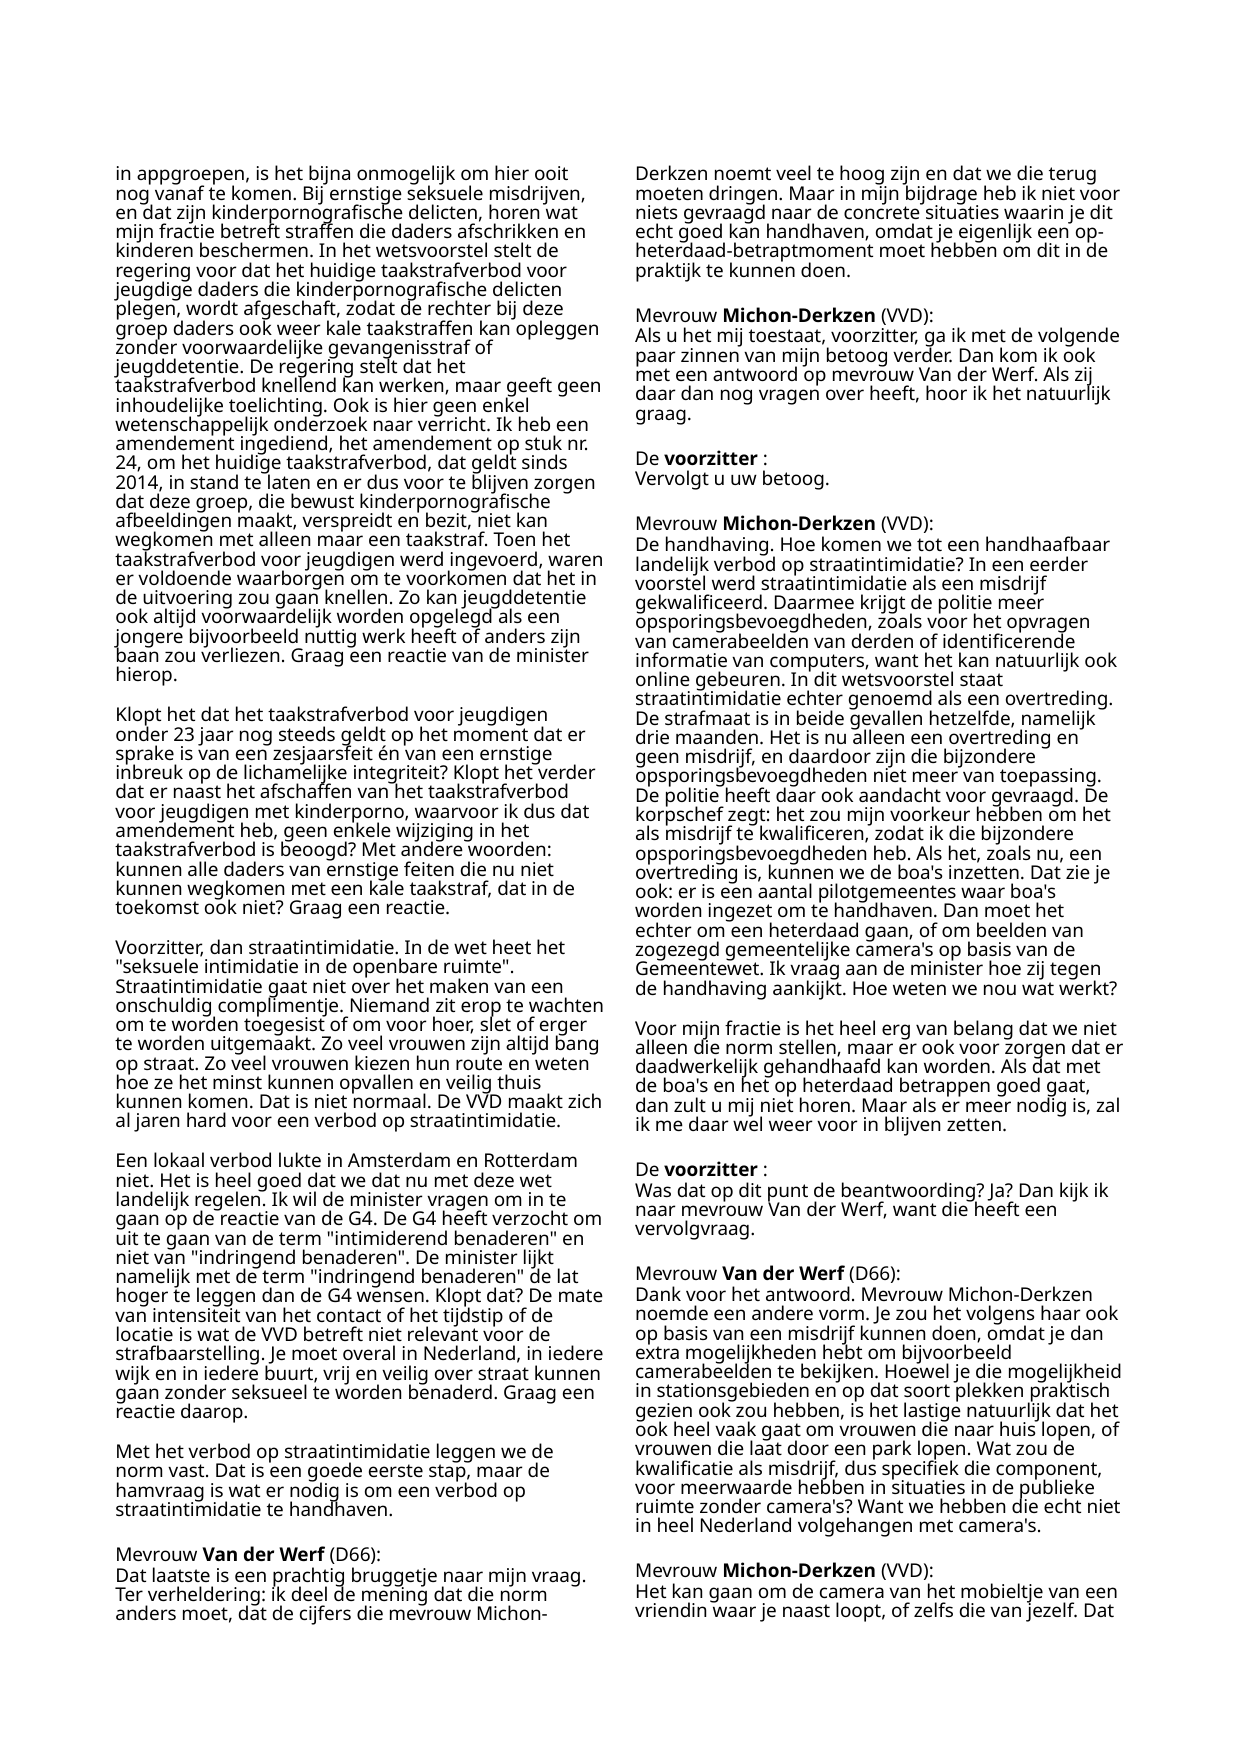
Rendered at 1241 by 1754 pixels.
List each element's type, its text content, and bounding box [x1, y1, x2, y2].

text Klopt het dat het taakstrafverbod voor jeugdigen onder 23 jaar nog steeds geldt op het moment dat er sprake is van een zesjaarsfeit én van een ernstige inbreuk op de lichamelijke integriteit? Klopt het verder dat er naast het afschaffen van het taakstrafverbod voor jeugdigen met kinderporno, waarvoor ik dus dat amendement heb, geen enkele wijziging in het taakstrafverbod is beoogd? Met andere woorden: kunnen alle daders van ernstige feiten die nu niet kunnen wegkomen met een kale taakstraf, dat in de toekomst ook niet? Graag een reactie. [115, 706, 605, 918]
text Dank voor het antwoord. Mevrouw Michon-Derkzen noemde een andere vorm. Je zou het volgens haar ook op basis van een misdrijf kunnen doen, omdat je dan extra mogelijkheden hebt om bijvoorbeeld camerabeelden te bekijken. Hoewel je die mogelijkheid in stationsgebieden en op dat soort plekken praktisch gezien ook zou hebben, is het lastige natuurlijk dat het ook heel vaak gaat om vrouwen die naar huis lopen, of vrouwen die laat door een park lopen. Wat zou de kwalificatie als misdrijf, dus specifiek die component, voor meerwaarde hebben in situaties in de publieke ruimte zonder camera's? Want we hebben die echt niet in heel Nederland volgehangen met camera's. [635, 1286, 1125, 1537]
text Het kan gaan om de camera van het mobieltje van een vriendin waar je naast loopt, of zelfs die van jezelf. Dat [635, 1583, 1125, 1622]
text Mevrouw Van der Werf (D66): [635, 1260, 1125, 1286]
text Mevrouw Michon-Derkzen (VVD): [635, 511, 1125, 536]
text Dat laatste is een prachtig bruggetje naar mijn vraag. Ter verheldering: ik deel de mening dat die norm anders moet, dat de cijfers die mevrouw Michon- [115, 1567, 605, 1624]
text De voorzitter : [635, 445, 1125, 470]
text Voorzitter, dan straatintimidatie. In de wet heet het "seksuele intimidatie in de openbare ruimte". Straatintimidatie gaat niet over het maken van een onschuldig complimentje. Niemand zit erop te wachten om te worden toegesist of om voor hoer, slet of erger te worden uitgemaakt. Zo veel vrouwen zijn altijd bang op straat. Zo veel vrouwen kiezen hun route en weten hoe ze het minst kunnen opvallen en veilig thuis kunnen komen. Dat is niet normaal. De VVD maakt zich al jaren hard voor een verbod op straatintimidatie. [115, 939, 605, 1132]
text Vervolgt u uw betoog. [635, 470, 1125, 490]
text Mevrouw Michon-Derkzen (VVD): [635, 302, 1125, 327]
text Als u het mij toestaat, voorzitter, ga ik met de volgende paar zinnen van mijn betoog verder. Dan kom ik ook met een antwoord op mevrouw Van der Werf. Als zij daar dan nog vragen over heeft, hoor ik het natuurlijk graag. [635, 327, 1125, 424]
text Met het verbod op straatintimidatie leggen we de norm vast. Dat is een goede eerste stap, maar de hamvraag is wat er nodig is om een verbod op straatintimidatie te handhaven. [115, 1443, 605, 1520]
text Een lokaal verbod lukte in Amsterdam en Rotterdam niet. Het is heel goed dat we dat nu met deze wet landelijk regelen. Ik wil de minister vragen om in te gaan op de reactie van de G4. De G4 heeft verzocht om uit te gaan van de term "intimiderend benaderen" en niet van "indringend benaderen". De minister lijkt namelijk met de term "indringend benaderen" de lat hoger te leggen dan de G4 wensen. Klopt dat? De mate van intensiteit van het contact of het tijdstip of de locatie is wat de VVD betreft niet relevant voor de strafbaarstelling. Je moet overal in Nederland, in iedere wijk en in iedere buurt, vrij en veilig over straat kunnen gaan zonder seksueel te worden benaderd. Graag een reactie daarop. [115, 1152, 605, 1422]
text Mevrouw Michon-Derkzen (VVD): [635, 1557, 1125, 1583]
text Voor mijn fractie is het heel erg van belang dat we niet alleen die norm stellen, maar er ook voor zorgen dat er daadwerkelijk gehandhaafd kan worden. Als dat met de boa's en het op heterdaad betrappen goed gaat, dan zult u mij niet horen. Maar als er meer nodig is, zal ik me daar wel weer voor in blijven zetten. [635, 1019, 1125, 1135]
text in appgroepen, is het bijna onmogelijk om hier ooit nog vanaf te komen. Bij ernstige seksuele misdrijven, en dat zijn kinderpornografische delicten, horen wat mijn fractie betreft straffen die daders afschrikken en kinderen beschermen. In het wetsvoorstel stelt de regering voor dat het huidige taakstrafverbod voor jeugdige daders die kinderpornografische delicten plegen, wordt afgeschaft, zodat de rechter bij deze groep daders ook weer kale taakstraffen kan opleggen zonder voorwaardelijke gevangenisstraf of jeugddetentie. De regering stelt dat het taakstrafverbod knellend kan werken, maar geeft geen inhoudelijke toelichting. Ook is hier geen enkel wetenschappelijk onderzoek naar verricht. Ik heb een amendement ingediend, het amendement op stuk nr. 24, om het huidige taakstrafverbod, dat geldt sinds 2014, in stand te laten en er dus voor te blijven zorgen dat deze groep, die bewust kinderpornografische afbeeldingen maakt, verspreidt en bezit, niet kan wegkomen met alleen maar een taakstraf. Toen het taakstrafverbod voor jeugdigen werd ingevoerd, waren er voldoende waarborgen om te voorkomen dat het in de uitvoering zou gaan knellen. Zo kan jeugddetentie ook altijd voorwaardelijk worden opgelegd als een jongere bijvoorbeeld nuttig werk heeft of anders zijn baan zou verliezen. Graag een reactie van de minister hierop. [115, 165, 605, 686]
text De handhaving. Hoe komen we tot een handhaafbaar landelijk verbod op straatintimidatie? In een eerder voorstel werd straatintimidatie als een misdrijf gekwalificeerd. Daarmee krijgt de politie meer opsporingsbevoegdheden, zoals voor het opvragen van camerabeelden van derden of identificerende informatie van computers, want het kan natuurlijk ook online gebeuren. In dit wetsvoorstel staat straatintimidatie echter genoemd als een overtreding. De strafmaat is in beide gevallen hetzelfde, namelijk drie maanden. Het is nu alleen een overtreding en geen misdrijf, en daardoor zijn die bijzondere opsporingsbevoegdheden niet meer van toepassing. De politie heeft daar ook aandacht voor gevraagd. De korpschef zegt: het zou mijn voorkeur hebben om het als misdrijf te kwalificeren, zodat ik die bijzondere opsporingsbevoegdheden heb. Als het, zoals nu, een overtreding is, kunnen we de boa's inzetten. Dat zie je ook: er is een aantal pilotgemeentes waar boa's worden ingezet om te handhaven. Dan moet het echter om een heterdaad gaan, of om beelden van zogezegd gemeentelijke camera's op basis van de Gemeentewet. Ik vraag aan de minister hoe zij tegen de handhaving aankijkt. Hoe weten we nou wat werkt? [635, 536, 1125, 999]
text Mevrouw Van der Werf (D66): [115, 1541, 605, 1567]
text Was dat op dit punt de beantwoording? Ja? Dan kijk ik naar mevrouw Van der Werf, want die heeft een vervolgvraag. [635, 1182, 1125, 1239]
text De voorzitter : [635, 1156, 1125, 1182]
text Derkzen noemt veel te hoog zijn en dat we die terug moeten dringen. Maar in mijn bijdrage heb ik niet voor niets gevraagd naar de concrete situaties waarin je dit echt goed kan handhaven, omdat je eigenlijk een op-heterdaad-betraptmoment moet hebben om dit in de praktijk te kunnen doen. [635, 165, 1125, 281]
